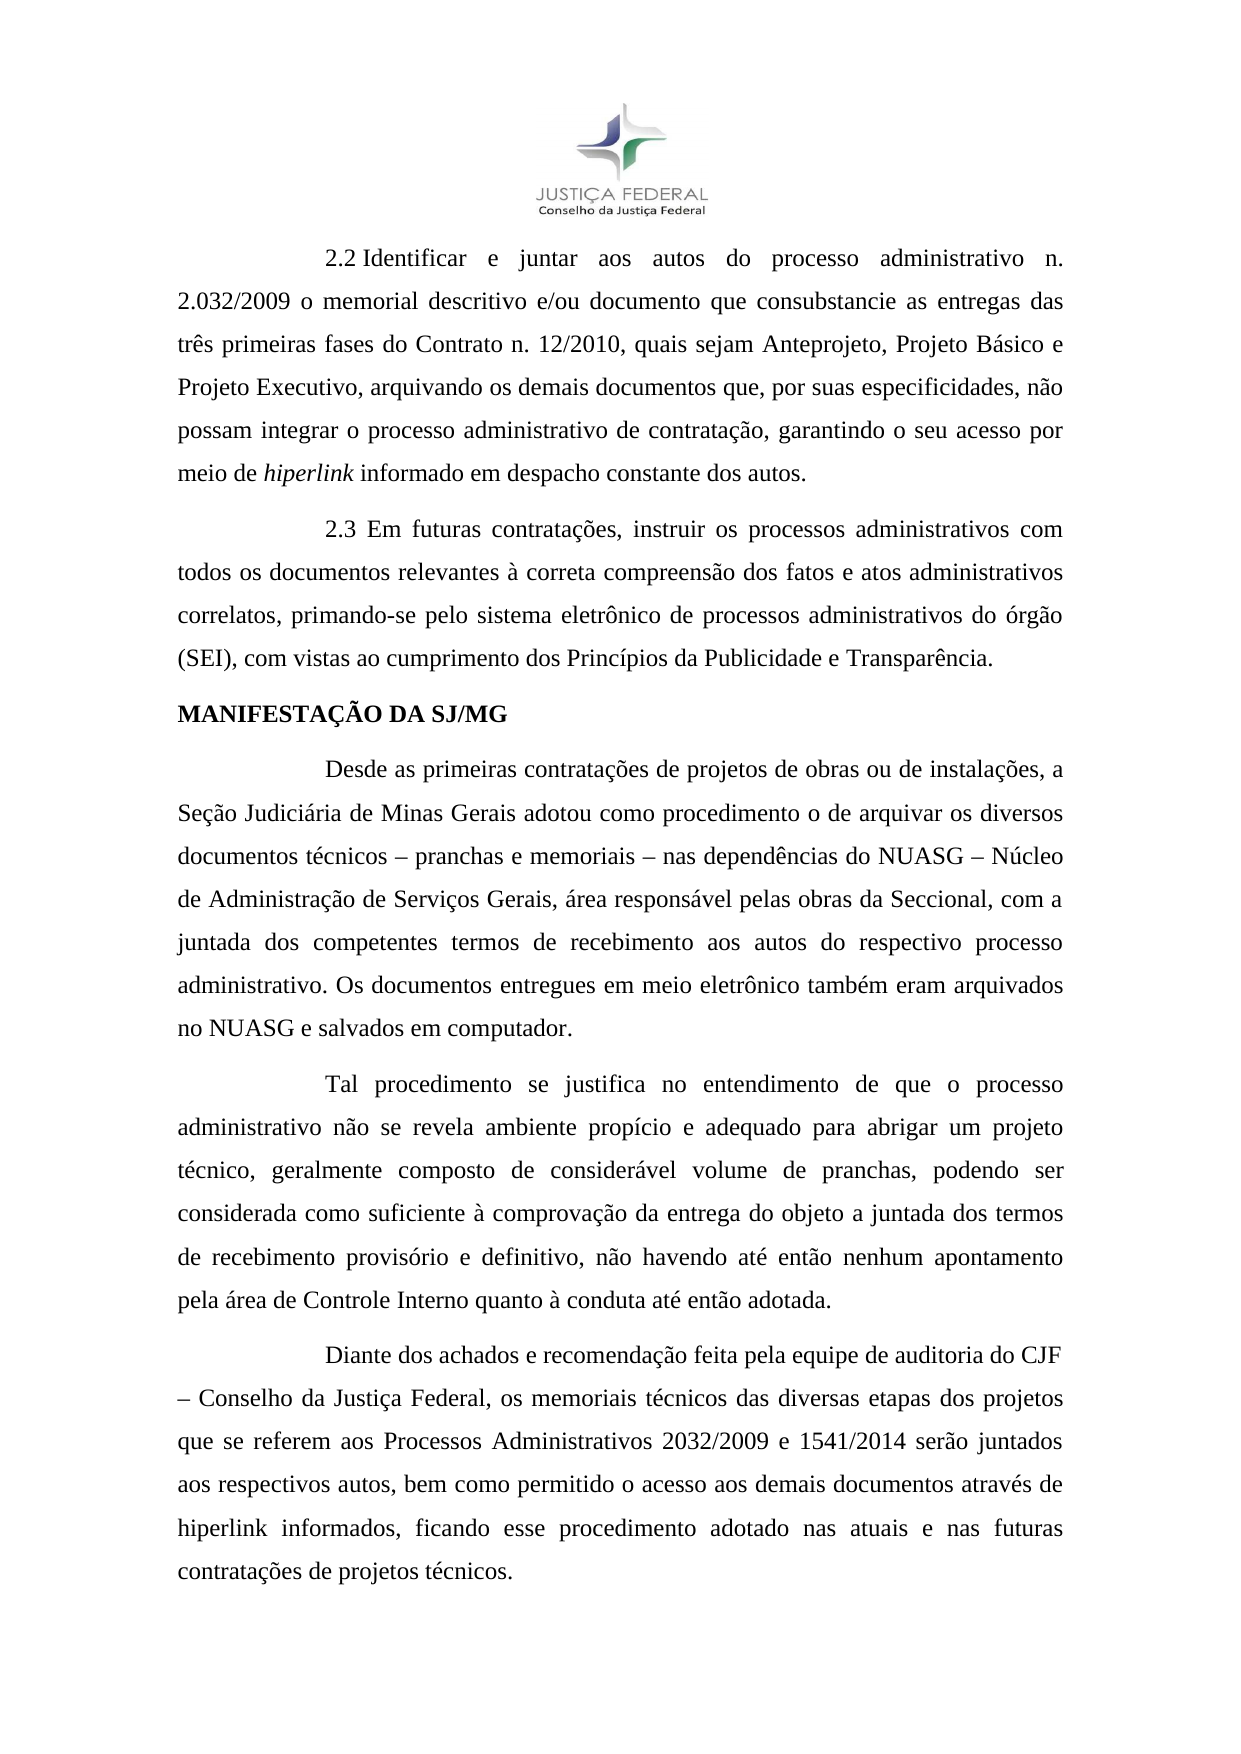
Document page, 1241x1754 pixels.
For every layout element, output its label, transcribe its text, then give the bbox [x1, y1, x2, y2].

text – Conselho da Justiça Federal, os memoriais técnicos das diversas etapas dos projetos que se referem aos Processos Administrativos 2032/2009 e 1541/2014 serão juntados aos respectivos autos, bem como permitido o acesso aos demais documentos através de hiperlink informados, ficando esse procedimento adotado nas atuais e nas futuras contratações de projetos técnicos. [177, 1383, 1064, 1584]
text Diante dos achados e recomendação feita pela equipe de auditoria do CJF [325, 1340, 1167, 1369]
picture [535, 103, 709, 217]
text Desde as primeiras contratações de projetos de obras ou de instalações, a Seção Judiciária de Minas Gerais adotou como procedimento o de arquivar os diversos documentos técnicos – pranchas e memoriais – nas dependências do NUASG – Núcleo de Administração de Serviços Gerais, área responsável pelas obras da Seccional, com a juntada dos competentes termos de recebimento aos autos do respectivo processo administrativo. Os documentos entregues em meio eletrônico também eram arquivados no NUASG e salvados em computador. [177, 754, 1064, 1042]
list Identificar e juntar aos autos do processo administrativo n. 2.032/2009 o memorial descritivo e/ou documento que consubstancie as entregas das três primeiras fases do Contrato n. 12/2010, quais sejam Anteprojeto, Projeto Básico e Projeto Executivo, arquivando os demais documentos que, por suas especificidades, não possam integrar o processo administrativo de contratação, garantindo o seu acesso por meio de hiperlink informado em despacho constante dos autos. [177, 243, 1064, 487]
list Em futuras contratações, instruir os processos administrativos com todos os documentos relevantes à correta compreensão dos fatos e atos administrativos correlatos, primando-se pelo sistema eletrônico de processos administrativos do órgão (SEI), com vistas ao cumprimento dos Princípios da Publicidade e Transparência. [177, 514, 1064, 672]
text Tal procedimento se justifica no entendimento de que o processo administrativo não se revela ambiente propício e adequado para abrigar um projeto técnico, geralmente composto de considerável volume de pranchas, podendo ser considerada como suficiente à comprovação da entrega do objeto a juntada dos termos de recebimento provisório e definitivo, não havendo até então nenhum apontamento pela área de Controle Interno quanto à conduta até então adotada. [177, 1069, 1064, 1313]
subtitle MANIFESTAÇÃO DA SJ/MG [177, 699, 1167, 728]
